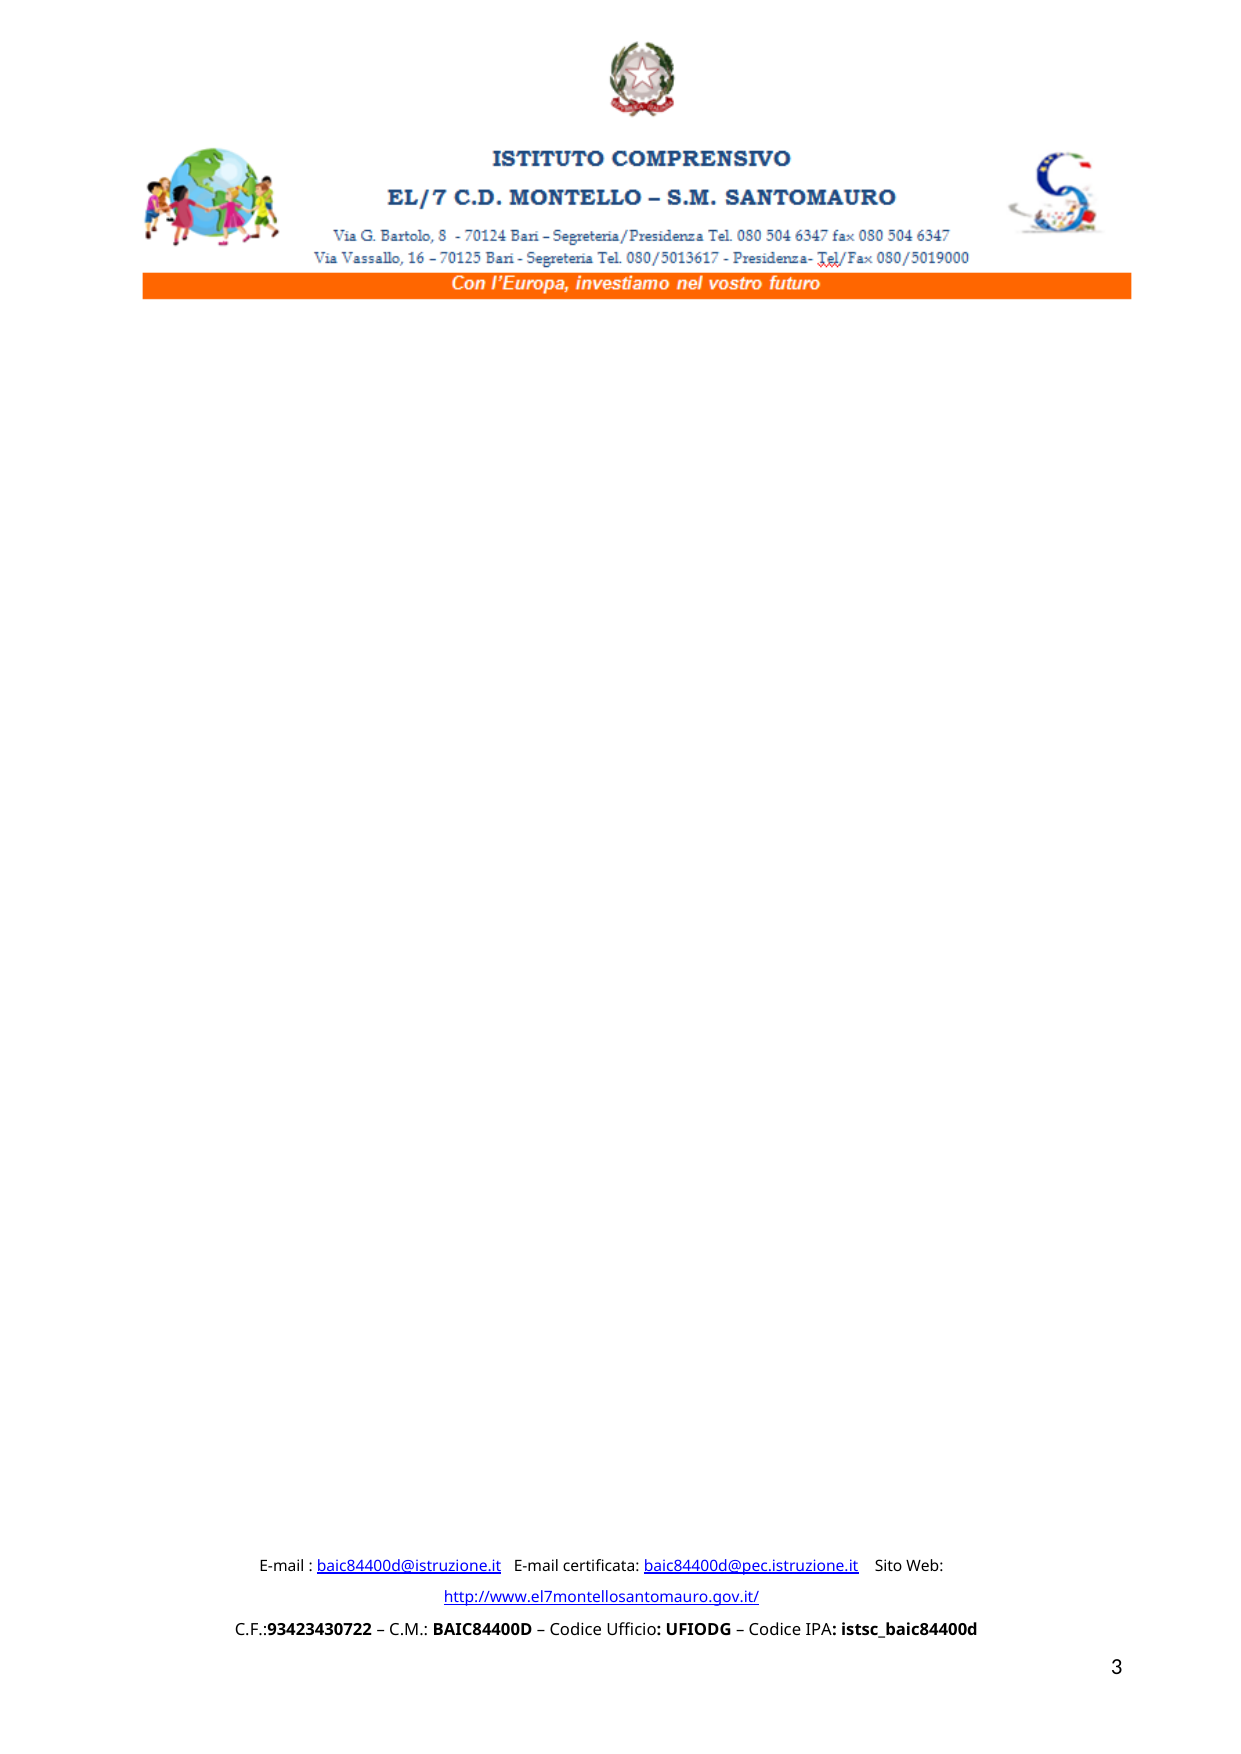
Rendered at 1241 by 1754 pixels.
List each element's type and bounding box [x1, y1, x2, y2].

picture [118, 29, 1154, 309]
